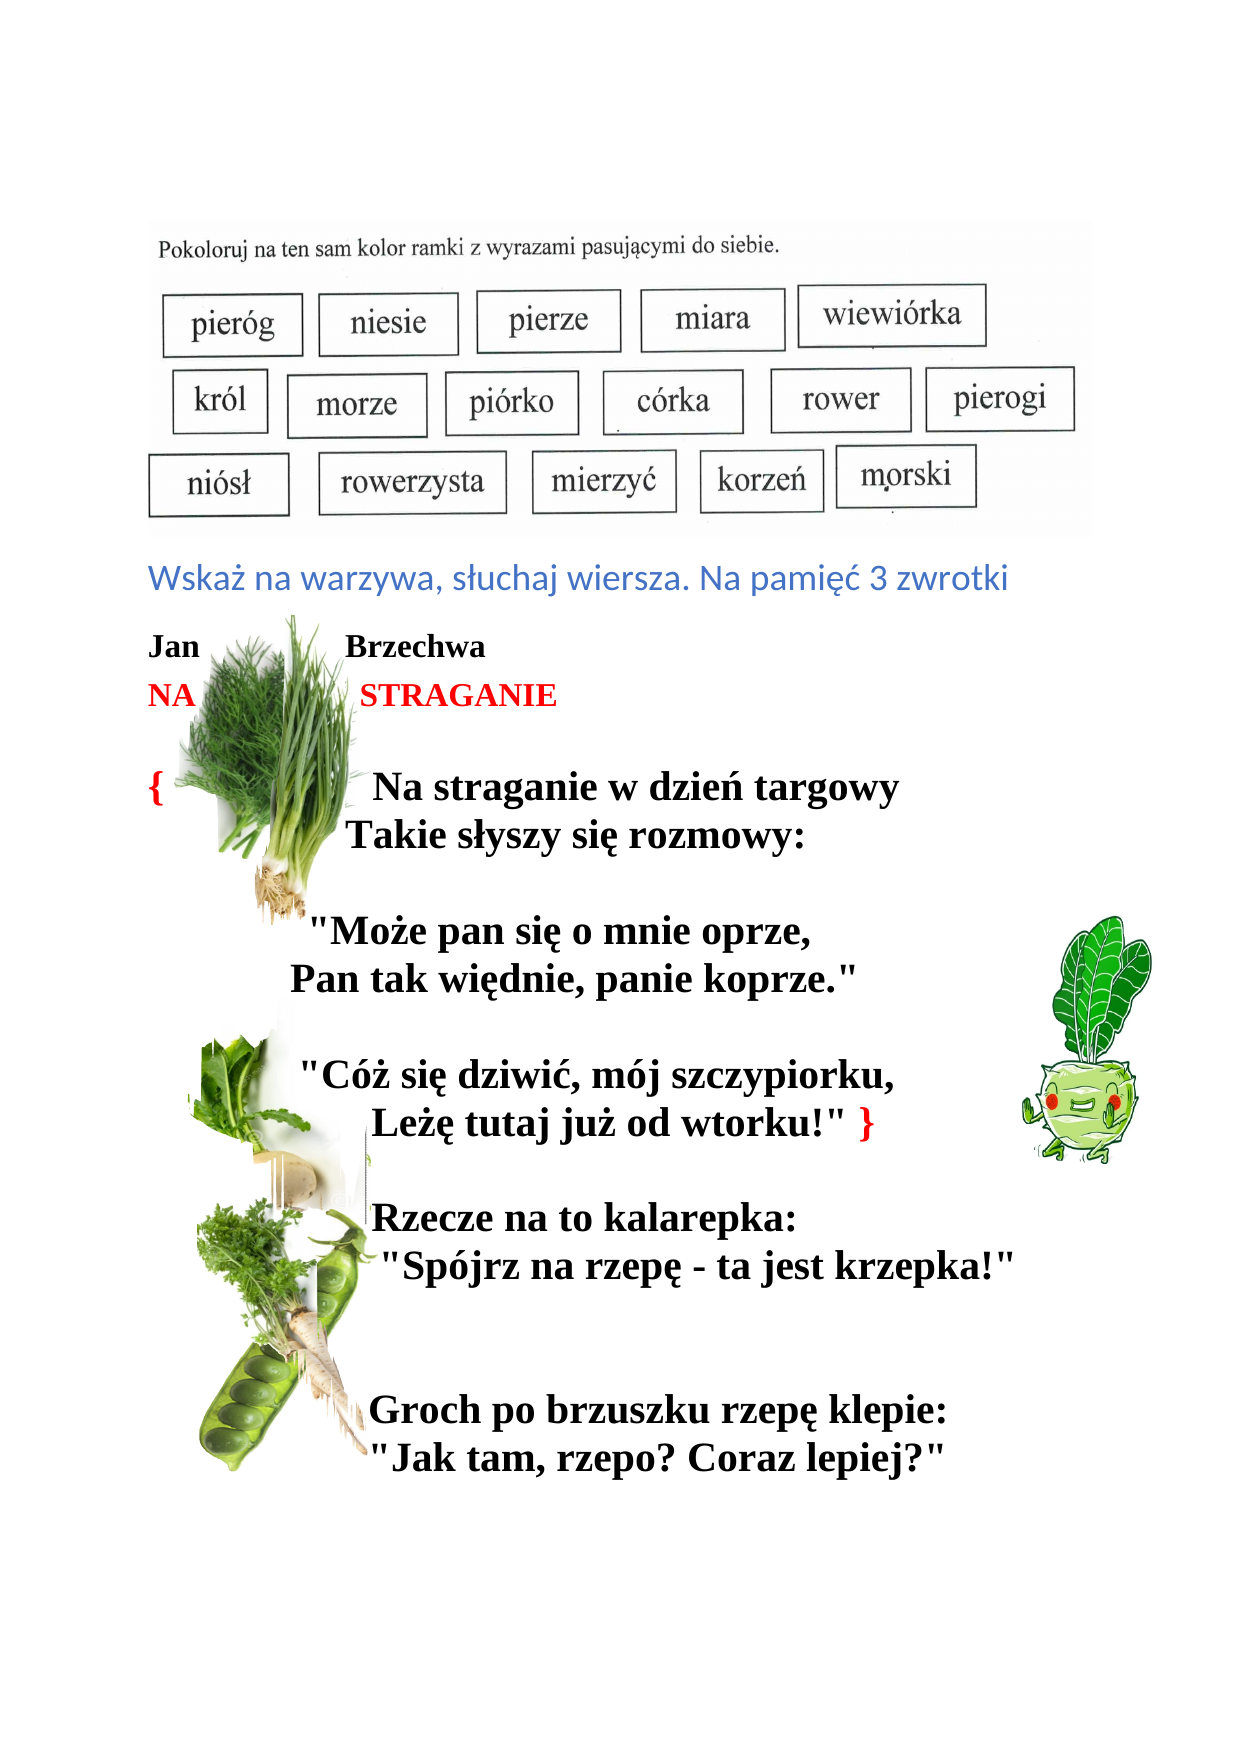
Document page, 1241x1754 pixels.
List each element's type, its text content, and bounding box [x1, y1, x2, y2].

text Jan [148, 627, 284, 665]
text [298, 627, 316, 651]
text "Spójrz na rzepę - ta jest krzepka!" Groch po brzuszku rzepę klepie: "Jak tam, rzepo? Coraz lepiej?" [148, 1241, 1093, 1528]
text [148, 1001, 277, 1241]
text Wskaż na warzywa, słuchaj wiersza. Na pamięć 3 zwrotki [148, 554, 1093, 599]
text NA STRAGANIE {Na straganie w dzień targowy Takie słyszy się rozmowy: "Może pan się o mnie oprze, Pan tak więdnie, panie koprze." [148, 675, 1093, 1001]
text "Cóż się dziwić, mój szczypiorku, Leżę tutaj już od wtorku!" } Rzecze na to kalarepka: [291, 1001, 1093, 1241]
text Brzechwa [321, 627, 1093, 665]
